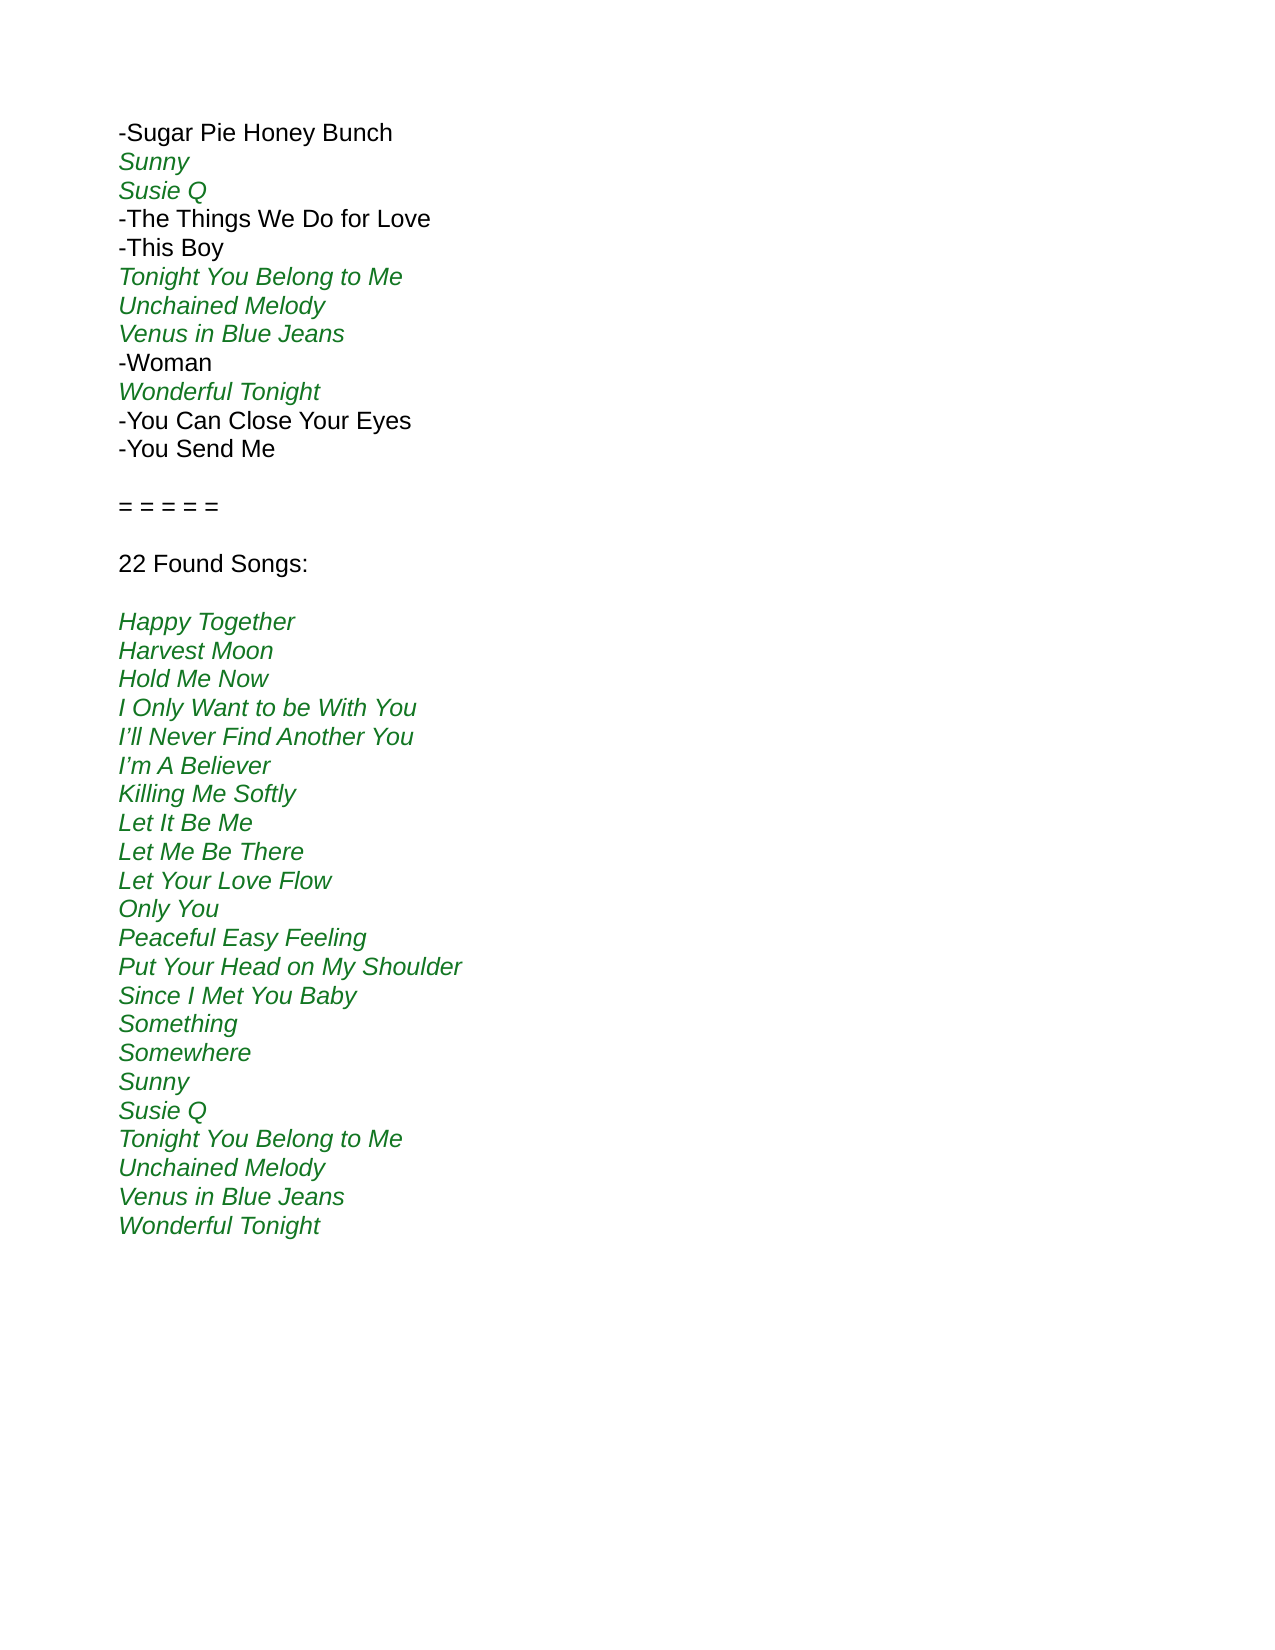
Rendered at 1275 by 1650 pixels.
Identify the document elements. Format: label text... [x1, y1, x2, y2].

text Venus in Blue Jeans [118, 1182, 1157, 1211]
text Let Your Love Flow [118, 866, 1157, 894]
text Sunny [118, 147, 1157, 176]
text Wonderful Tonight [118, 377, 1157, 406]
text Happy Together [118, 607, 1157, 636]
text Only You [118, 894, 1157, 923]
text I’m A Believer [118, 751, 1157, 779]
text Something [118, 1009, 1157, 1038]
text Peaceful Easy Feeling [118, 923, 1157, 952]
text -Sugar Pie Honey Bunch [118, 118, 1157, 147]
text Sunny [118, 1067, 1157, 1096]
text Unchained Melody [118, 1153, 1157, 1182]
text Tonight You Belong to Me [118, 262, 1157, 291]
text I’ll Never Find Another You [118, 722, 1157, 751]
text Since I Met You Baby [118, 981, 1157, 1009]
text Susie Q [118, 1096, 1157, 1124]
text Somewhere [118, 1038, 1157, 1067]
text Killing Me Softly [118, 779, 1157, 808]
text Tonight You Belong to Me [118, 1124, 1157, 1153]
text Venus in Blue Jeans [118, 319, 1157, 348]
text I Only Want to be With You [118, 693, 1157, 722]
text -The Things We Do for Love [118, 204, 1157, 233]
text Hold Me Now [118, 664, 1157, 693]
text Put Your Head on My Shoulder [118, 952, 1157, 981]
text Susie Q [118, 176, 1157, 204]
text Wonderful Tonight [118, 1211, 1157, 1239]
text -This Boy [118, 233, 1157, 262]
text Let Me Be There [118, 837, 1157, 866]
text -Woman [118, 348, 1157, 377]
text -You Can Close Your Eyes [118, 406, 1157, 434]
text Unchained Melody [118, 291, 1157, 319]
text 22 Found Songs: [118, 549, 1157, 578]
text -You Send Me [118, 434, 1157, 463]
text = = = = = [118, 492, 1157, 521]
text Let It Be Me [118, 808, 1157, 837]
text Harvest Moon [118, 636, 1157, 664]
